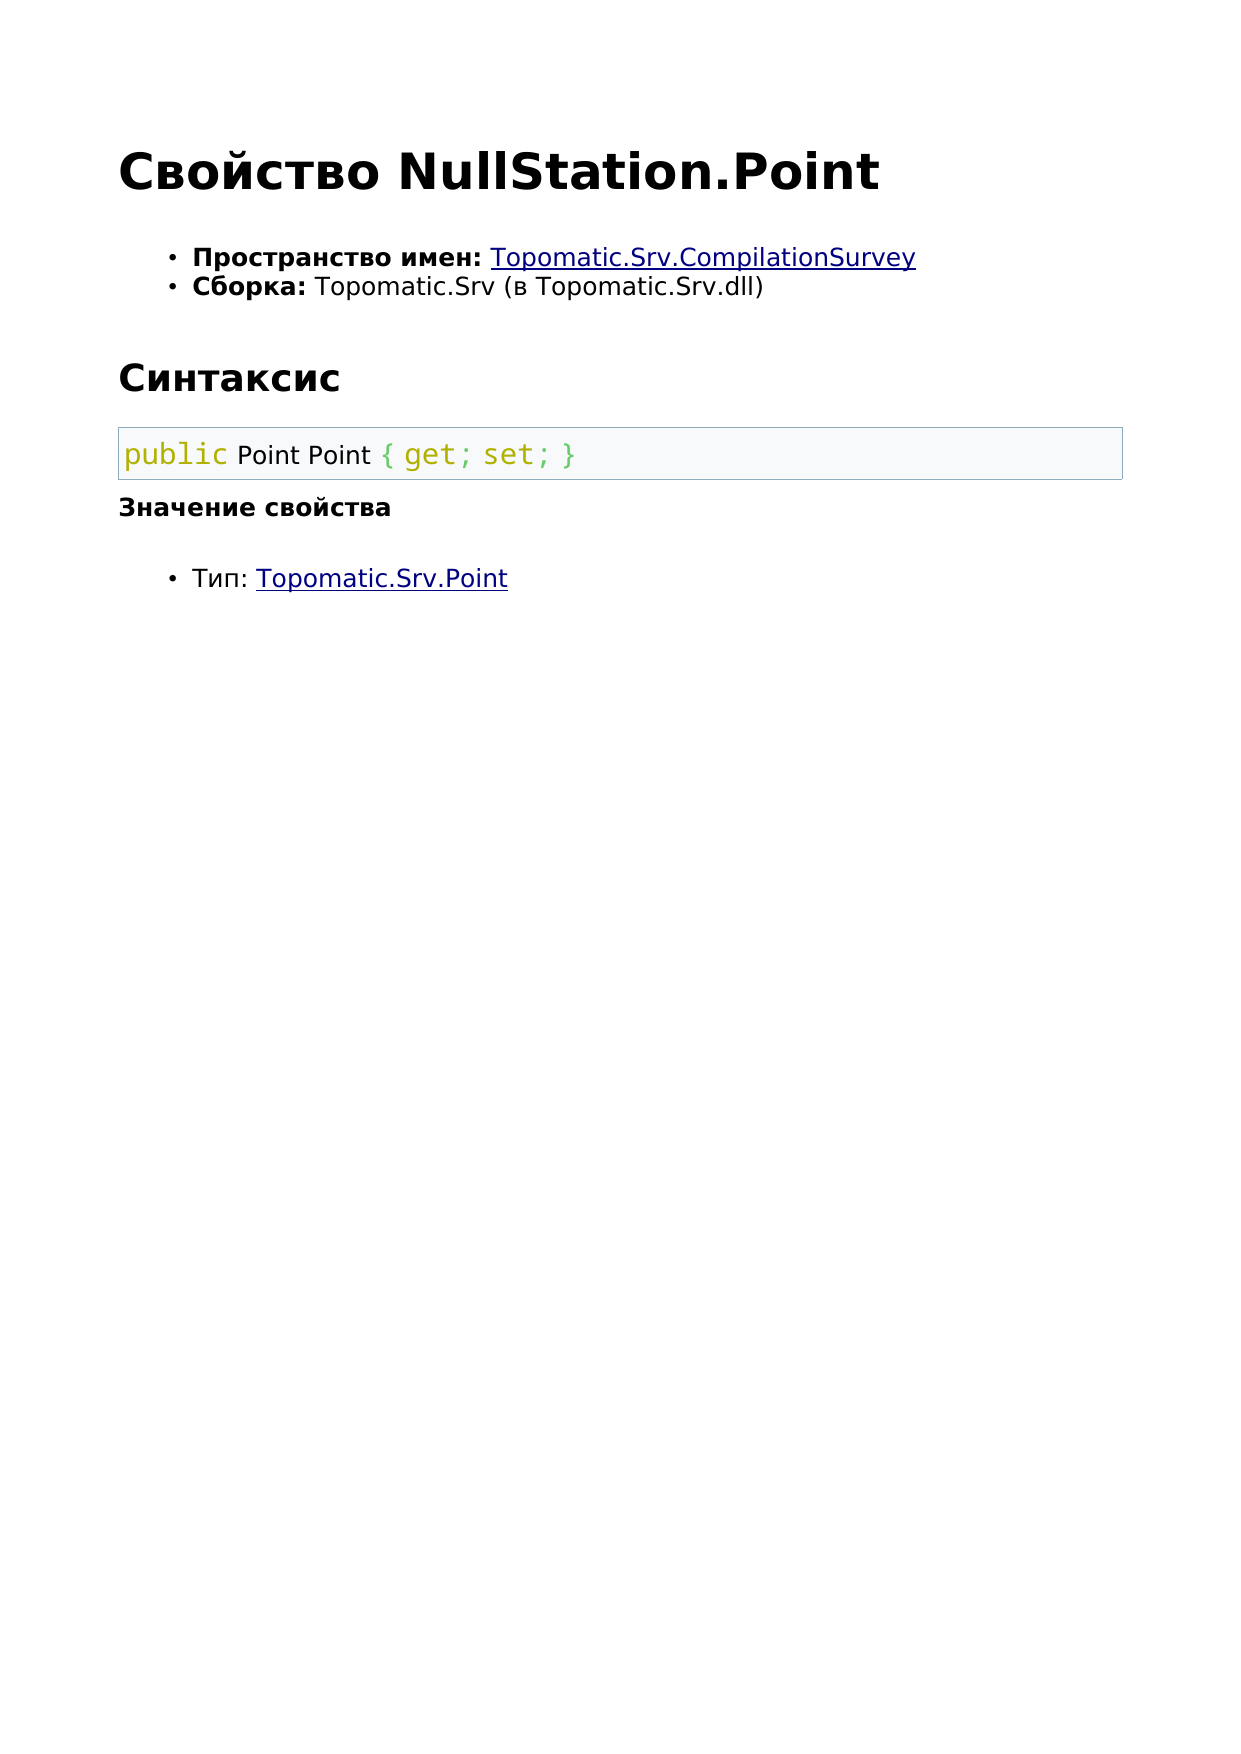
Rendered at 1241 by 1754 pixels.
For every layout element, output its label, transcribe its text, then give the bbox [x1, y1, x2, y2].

subtitle Синтаксис [118, 356, 1122, 400]
list Сборка: Topomatic.Srv (в Topomatic.Srv.dll) [177, 272, 1122, 302]
list Тип: Topomatic.Srv.Point [177, 564, 1122, 594]
list Пространство имен: Topomatic.Srv.CompilationSurvey [177, 243, 1122, 272]
subtitle Свойство NullStation.Point [118, 143, 1122, 201]
text Значение свойства [118, 493, 1122, 523]
table_header public Point Point { get; set; } [119, 428, 1122, 478]
